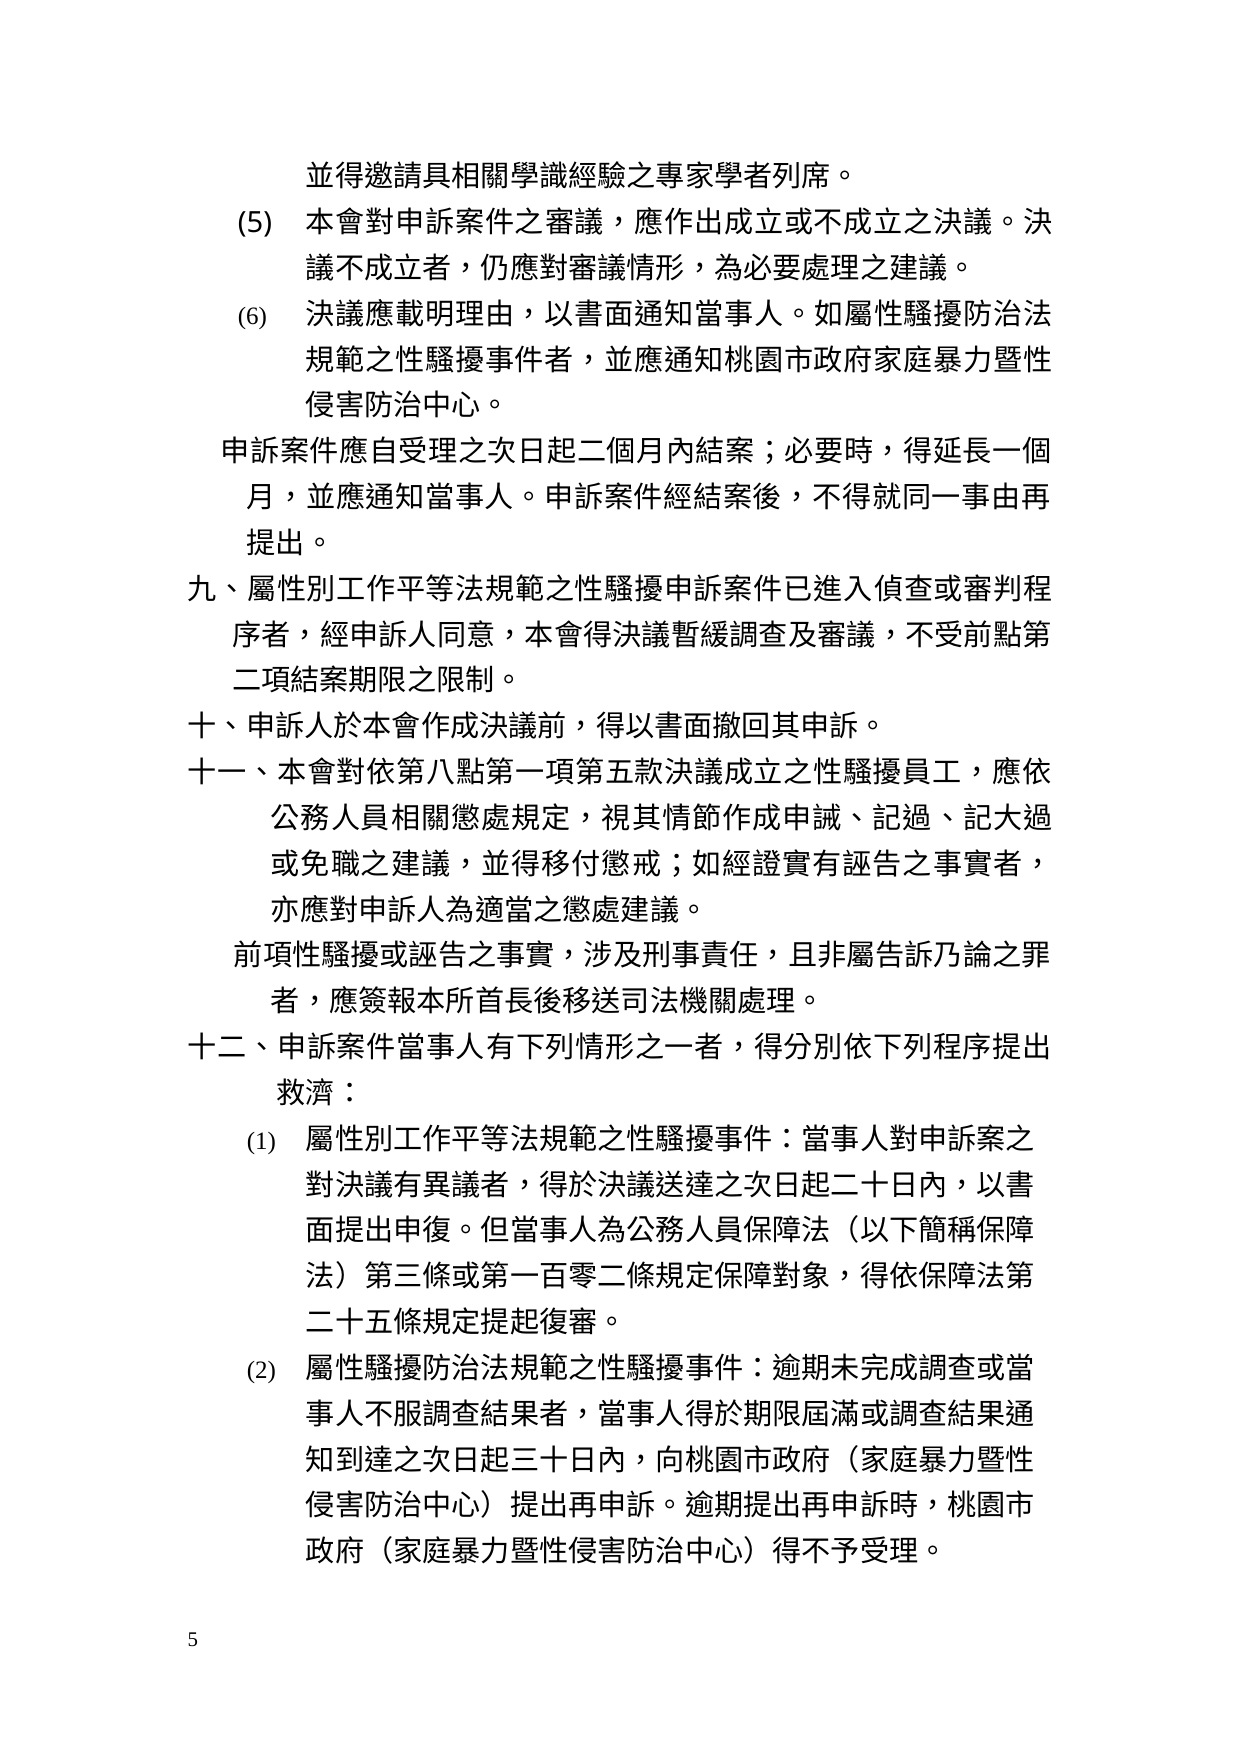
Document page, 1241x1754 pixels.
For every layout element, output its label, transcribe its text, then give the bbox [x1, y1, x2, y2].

text 申訴案件應自受理之次日起二個月內結案；必要時，得延長一個月，並應通知當事人。申訴案件經結案後，不得就同一事由再提出。 [187, 425, 1053, 562]
text 十、申訴人於本會作成決議前，得以書面撤回其申訴。 [187, 700, 1053, 746]
list 屬性別工作平等法規範之性騷擾事件：當事人對申訴案之對決議有異議者，得於決議送達之次日起二十日內，以書面提出申復。但當事人為公務人員保障法（以下簡稱保障法）第三條或第一百零二條規定保障對象，得依保障法第二十五條規定提起復審。 [247, 1112, 1053, 1342]
list 決議應載明理由，以書面通知當事人。如屬性騷擾防治法規範之性騷擾事件者，並應通知桃園市政府家庭暴力暨性侵害防治中心。 [238, 287, 1053, 425]
text 十一、本會對依第八點第一項第五款決議成立之性騷擾員工，應依公務人員相關懲處規定，視其情節作成申誡、記過、記大過或免職之建議，並得移付懲戒；如經證實有誣告之事實者，亦應對申訴人為適當之懲處建議。 [187, 746, 1053, 929]
text 十二、申訴案件當事人有下列情形之一者，得分別依下列程序提出救濟： [187, 1021, 1053, 1112]
list 屬性騷擾防治法規範之性騷擾事件：逾期未完成調查或當事人不服調查結果者，當事人得於期限屆滿或調查結果通知到達之次日起三十日內，向桃園市政府（家庭暴力暨性侵害防治中心）提出再申訴。逾期提出再申訴時，桃園市政府（家庭暴力暨性侵害防治中心）得不予受理。 [247, 1342, 1053, 1571]
list 本會對申訴案件之審議，應作出成立或不成立之決議。決議不成立者，仍應對審議情形，為必要處理之建議。 [238, 196, 1053, 287]
text 前項性騷擾或誣告之事實，涉及刑事責任，且非屬告訴乃論之罪者，應簽報本所首長後移送司法機關處理。 [187, 929, 1053, 1021]
list 專案小組調查結束後，應作成調查報告，提本會審議，申訴案件之審議，得通知當事人、關係人到場說明，必要時，並得邀請具相關學識經驗之專家學者列席。 [238, 150, 1053, 196]
text 九、屬性別工作平等法規範之性騷擾申訴案件已進入偵查或審判程序者，經申訴人同意，本會得決議暫緩調查及審議，不受前點第二項結案期限之限制。 [187, 562, 1053, 700]
